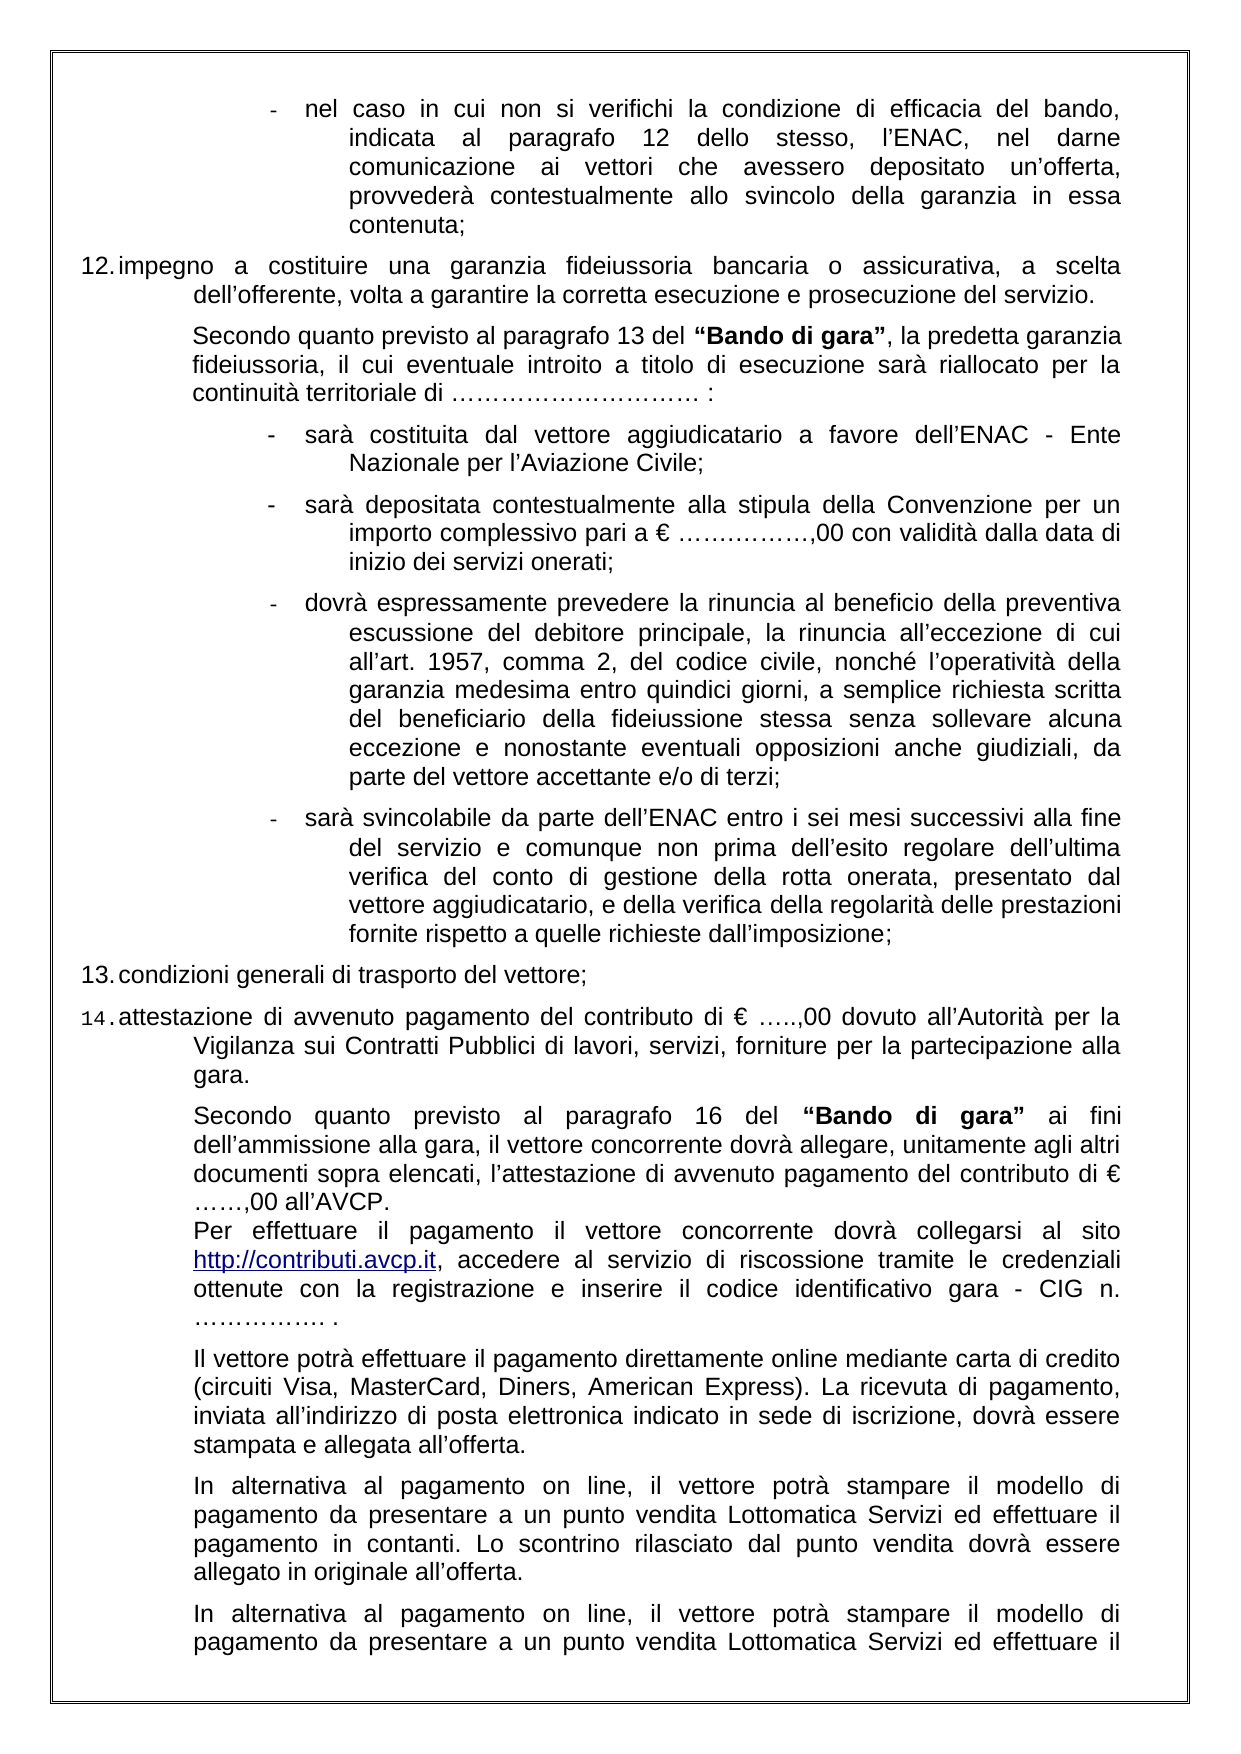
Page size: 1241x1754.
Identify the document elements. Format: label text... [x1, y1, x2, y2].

text Secondo quanto previsto al paragrafo 16 del “Bando di gara” ai fini dell’ammissione alla gara, il vettore concorrente dovrà allegare, unitamente agli altri documenti sopra elencati, l’attestazione di avvenuto pagamento del contributo di € ……,00 all’AVCP. [193, 1101, 1122, 1216]
list nel caso in cui non si verifichi la condizione di efficacia del bando, indicata al paragrafo 12 dello stesso, l’ENAC, nel darne comunicazione ai vettori che avessero depositato un’offerta, provvederà contestualmente allo svincolo della garanzia in essa contenuta; [267, 94, 1122, 238]
list sarà costituita dal vettore aggiudicatario a favore dell’ENAC - Ente Nazionale per l’Aviazione Civile; [267, 419, 1122, 477]
list dovrà espressamente prevedere la rinuncia al beneficio della preventiva escussione del debitore principale, la rinuncia all’eccezione di cui all’art. 1957, comma 2, del codice civile, nonché l’operatività della garanzia medesima entro quindici giorni, a semplice richiesta scritta del beneficiario della fideiussione stessa senza sollevare alcuna eccezione e nonostante eventuali opposizioni anche giudiziali, da parte del vettore accettante e/o di terzi; [267, 588, 1122, 791]
list condizioni generali di trasporto del vettore; [81, 960, 1122, 989]
text In alternativa al pagamento on line, il vettore potrà stampare il modello di pagamento da presentare a un punto vendita Lottomatica Servizi ed effettuare il [193, 1599, 1122, 1656]
text Il vettore potrà effettuare il pagamento direttamente online mediante carta di credito (circuiti Visa, MasterCard, Diners, American Express). La ricevuta di pagamento, inviata all’indirizzo di posta elettronica indicato in sede di iscrizione, dovrà essere stampata e allegata all’offerta. [193, 1344, 1122, 1459]
text In alternativa al pagamento on line, il vettore potrà stampare il modello di pagamento da presentare a un punto vendita Lottomatica Servizi ed effettuare il pagamento in contanti. Lo scontrino rilasciato dal punto vendita dovrà essere allegato in originale all’offerta. [193, 1471, 1122, 1586]
text Per effettuare il pagamento il vettore concorrente dovrà collegarsi al sito http://contributi.avcp.it, accedere al servizio di riscossione tramite le credenziali ottenute con la registrazione e inserire il codice identificativo gara - CIG n. ……………. . [193, 1216, 1122, 1331]
list sarà depositata contestualmente alla stipula della Convenzione per un importo complessivo pari a € …….………,00 con validità dalla data di inizio dei servizi onerati; [267, 489, 1122, 576]
list attestazione di avvenuto pagamento del contributo di € …..,00 dovuto all’Autorità per la Vigilanza sui Contratti Pubblici di lavori, servizi, forniture per la partecipazione alla gara. [81, 1001, 1122, 1089]
text Secondo quanto previsto al paragrafo 13 del “Bando di gara”, la predetta garanzia fideiussoria, il cui eventuale introito a titolo di esecuzione sarà riallocato per la continuità territoriale di ………………………… : [192, 321, 1122, 407]
list impegno a costituire una garanzia fideiussoria bancaria o assicurativa, a scelta dell’offerente, volta a garantire la corretta esecuzione e prosecuzione del servizio. [81, 251, 1122, 308]
list sarà svincolabile da parte dell’ENAC entro i sei mesi successivi alla fine del servizio e comunque non prima dell’esito regolare dell’ultima verifica del conto di gestione della rotta onerata, presentato dal vettore aggiudicatario, e della verifica della regolarità delle prestazioni fornite rispetto a quelle richieste dall’imposizione; [267, 803, 1122, 948]
